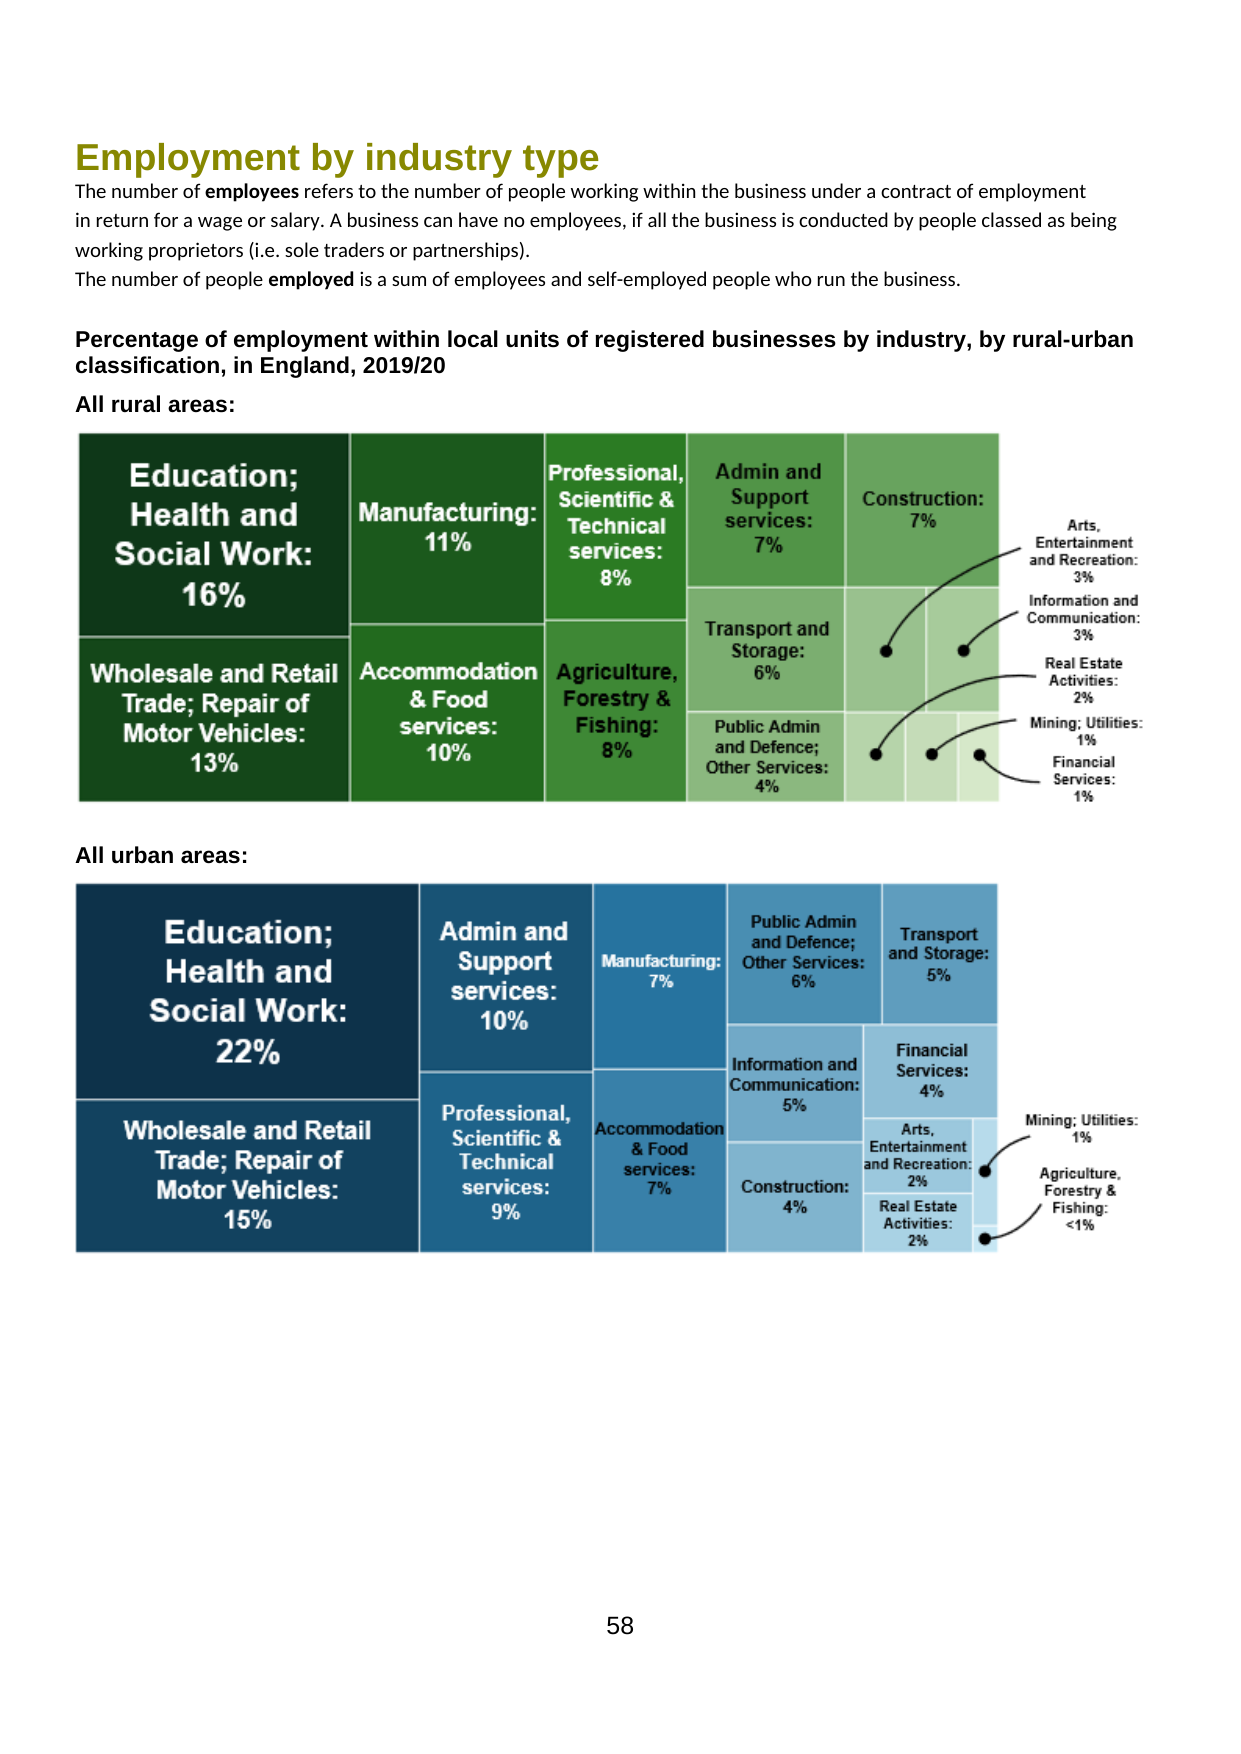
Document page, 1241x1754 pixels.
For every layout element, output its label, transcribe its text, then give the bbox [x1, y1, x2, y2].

text The number of people employed is a sum of employees and self-employed people who run the business. [75, 266, 1165, 291]
text All rural areas: [75, 391, 1165, 417]
subtitle Employment by industry type [75, 135, 1165, 178]
text Percentage of employment within local units of registered businesses by industry, by rural-urban classification, in England, 2019/20 [75, 326, 1165, 378]
text The number of employees refers to the number of people working within the business under a contract of employment in return for a wage or salary. A business can have no employees, if all the business is conducted by people classed as being working proprietors (i.e. sole traders or partnerships). [75, 178, 1165, 262]
text All urban areas: [75, 842, 1165, 869]
